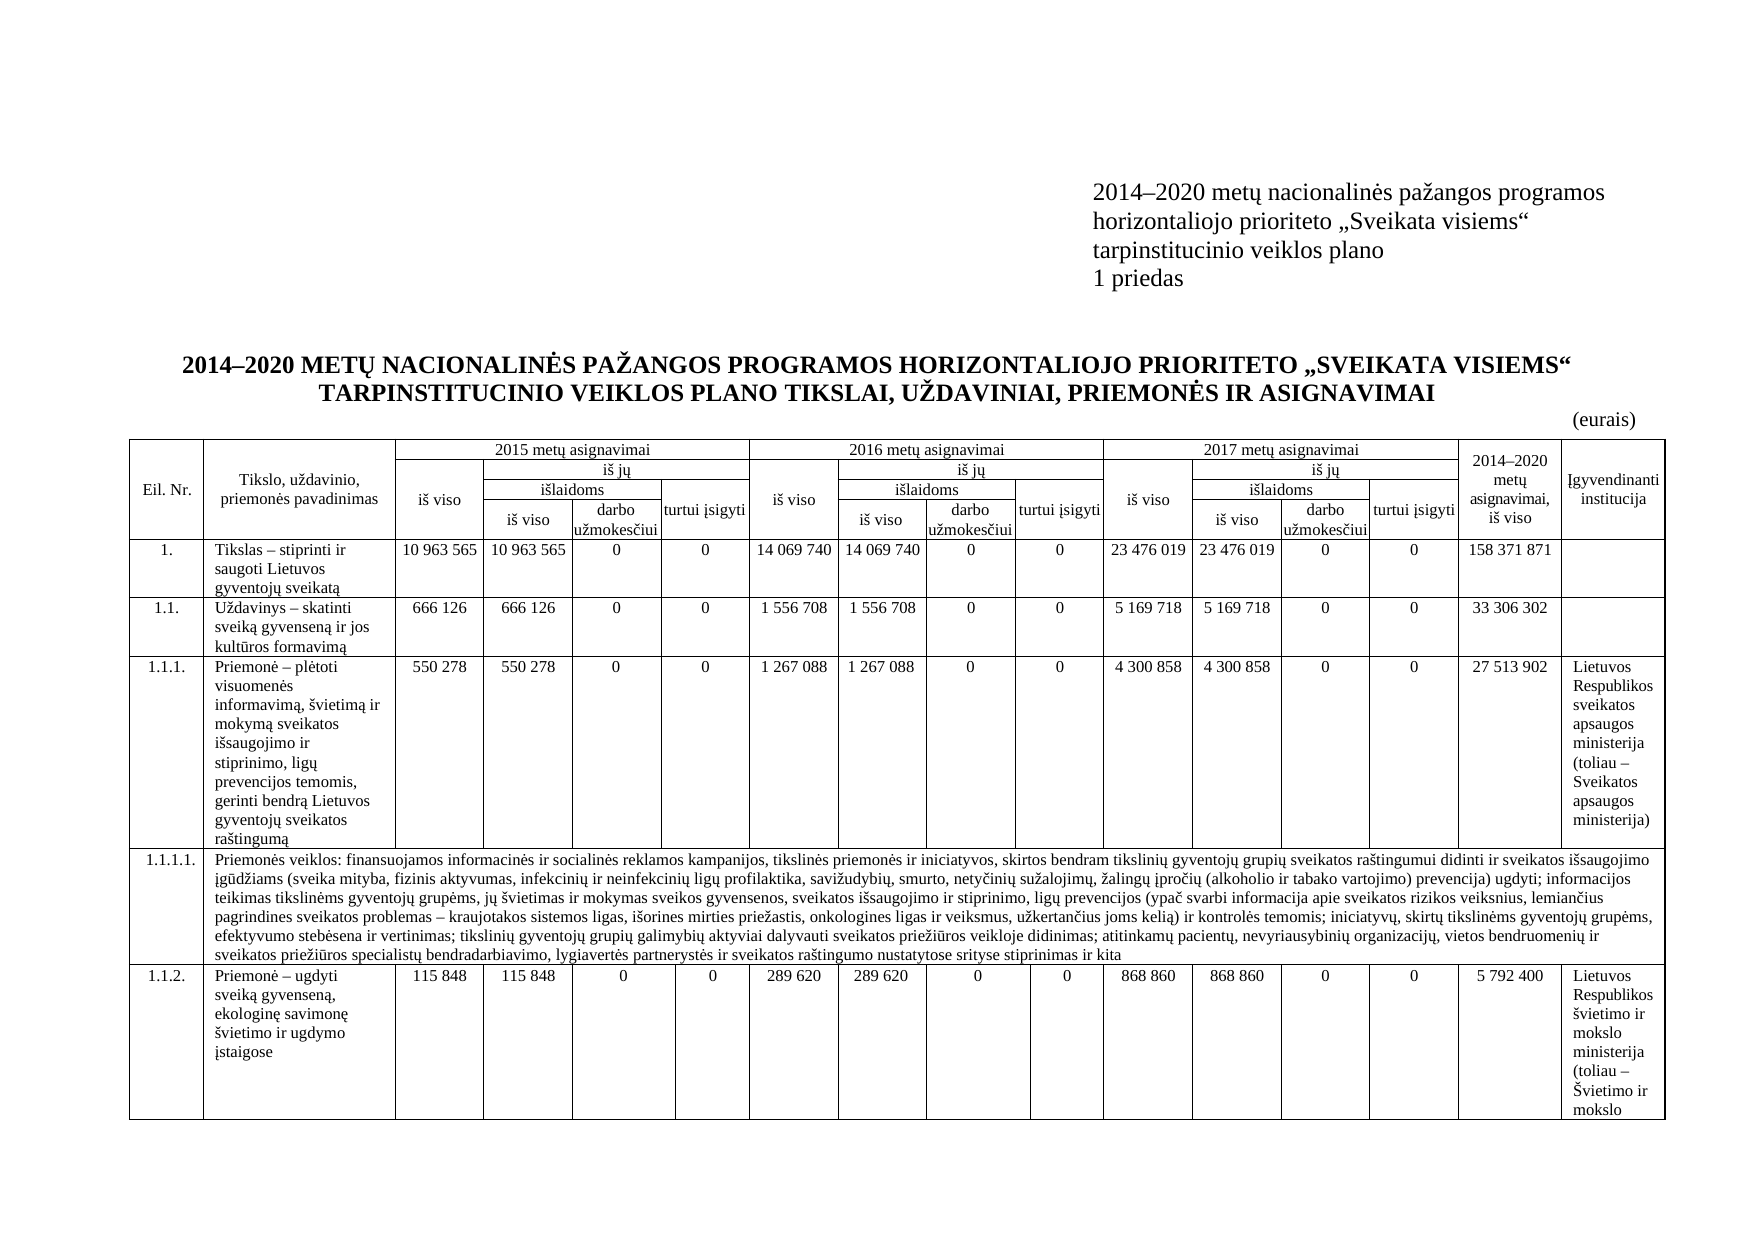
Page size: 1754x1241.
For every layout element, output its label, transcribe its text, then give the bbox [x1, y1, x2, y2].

table_cell 1 556 708 [750, 598, 838, 656]
table_cell darbo užmokesčiui [927, 500, 1015, 538]
text 2014–2020 metų nacionalinės pažangos programos horizontaliojo prioriteto „Sveikata visiems“ tarpinstitucinio veiklos plano 1 priedas [1093, 177, 1636, 292]
table_cell išlaidoms [839, 480, 1015, 499]
table_cell 0 [927, 598, 1015, 656]
table_cell [1666, 848, 1754, 964]
table_cell 115 848 [396, 965, 483, 1119]
table_cell [1666, 597, 1754, 656]
table_cell iš viso [396, 460, 483, 538]
table_cell 550 278 [396, 657, 483, 848]
table_cell 0 [927, 540, 1015, 597]
table_cell 289 620 [750, 965, 838, 1119]
table_cell Priemonė – ugdyti sveiką gyvenseną, ekologinę savimonę švietimo ir ugdymo įstaigose [204, 965, 395, 1119]
table_cell iš viso [1193, 500, 1281, 538]
table_cell iš viso [1104, 460, 1192, 538]
table_cell 23 476 019 [1104, 540, 1192, 597]
table_cell Uždavinys – skatinti sveiką gyvenseną ir jos kultūros formavimą [204, 598, 395, 656]
table_cell išlaidoms [1193, 480, 1369, 499]
table_cell 1 267 088 [750, 657, 838, 848]
table_cell Lietuvos Respublikos sveikatos apsaugos ministerija (toliau – Sveikatos apsaugos ministerija) [1562, 657, 1664, 848]
table_cell 0 [1282, 965, 1369, 1119]
table_cell 0 [1282, 598, 1369, 656]
table_cell 0 [1282, 540, 1369, 597]
table_cell 1 267 088 [839, 657, 926, 848]
table_cell 14 069 740 [839, 540, 926, 597]
table_cell iš jų [484, 460, 749, 479]
table_cell darbo užmokesčiui [1282, 500, 1369, 538]
table_cell Tikslas – stiprinti ir saugoti Lietuvos gyventojų sveikatą [204, 540, 395, 597]
table_cell 0 [573, 657, 661, 848]
table_cell 0 [573, 540, 661, 597]
table_cell 0 [676, 965, 749, 1119]
table_cell 5 792 400 [1459, 965, 1561, 1119]
table_cell 0 [1016, 598, 1103, 656]
table_cell 0 [1282, 657, 1369, 848]
table_cell [1562, 598, 1664, 656]
table_cell 666 126 [396, 598, 483, 656]
table_cell [1666, 459, 1754, 479]
table_cell 33 306 302 [1459, 598, 1561, 656]
table_header Įgyvendinanti institucija [1562, 440, 1664, 538]
table_cell 1 556 708 [839, 598, 926, 656]
table_cell 115 848 [484, 965, 572, 1119]
table_cell 158 371 871 [1459, 540, 1561, 597]
table_cell 4 300 858 [1104, 657, 1192, 848]
text 2014–2020 METŲ NACIONALINĖS PAŽANGOS PROGRAMOS HORIZONTALIOJO PRIORITETO „SVEIKATA VISIEMS“ TARPINSTITUCINIO VEIKLOS PLANO TIKSLAI, UŽDAVINIAI, PRIEMONĖS IR ASIGNAVIMAI [118, 350, 1636, 407]
table_cell 666 126 [484, 598, 572, 656]
table_cell 1. [130, 540, 203, 597]
table_cell 0 [662, 598, 749, 656]
table_cell 5 169 718 [1104, 598, 1192, 656]
table_cell Lietuvos Respublikos švietimo ir mokslo ministerija (toliau – Švietimo ir mokslo [1562, 965, 1664, 1119]
table_cell 0 [1016, 540, 1103, 597]
table_header Tikslo, uždavinio, priemonės pavadinimas [204, 440, 395, 538]
table_cell 10 963 565 [484, 540, 572, 597]
table_cell 0 [662, 540, 749, 597]
table_header 2017 metų asignavimai [1104, 440, 1458, 459]
table_cell iš viso [839, 500, 926, 538]
table_cell turtui įsigyti [662, 480, 749, 538]
table_cell 0 [927, 965, 1030, 1119]
table_cell 1.1.1. [130, 657, 203, 848]
table_cell 0 [573, 598, 661, 656]
table_header Eil. Nr. [130, 440, 203, 538]
table_cell 0 [927, 657, 1015, 848]
table_cell 0 [1370, 965, 1458, 1119]
table_cell 550 278 [484, 657, 572, 848]
table_cell 1.1.1.1. [130, 849, 203, 964]
table_cell 868 860 [1193, 965, 1281, 1119]
table_cell 10 963 565 [396, 540, 483, 597]
table_cell iš jų [1193, 460, 1458, 479]
table_cell 0 [1016, 657, 1103, 848]
table_cell [1666, 499, 1754, 538]
table_cell [1666, 656, 1754, 848]
table_cell 1.1.2. [130, 965, 203, 1119]
table_cell iš viso [484, 500, 572, 538]
table_cell [1562, 540, 1664, 597]
table_cell darbo užmokesčiui [573, 500, 661, 538]
table_cell 0 [573, 965, 675, 1119]
table_cell 5 169 718 [1193, 598, 1281, 656]
table_cell [1666, 479, 1754, 499]
table_cell išlaidoms [484, 480, 661, 499]
table_cell [1666, 964, 1754, 1119]
table_cell 0 [1370, 540, 1458, 597]
table_cell 0 [1370, 657, 1458, 848]
table_cell 1.1. [130, 598, 203, 656]
table_cell 0 [662, 657, 749, 848]
table_cell 23 476 019 [1193, 540, 1281, 597]
table_cell 27 513 902 [1459, 657, 1561, 848]
table_header 2014–2020 metų asignavimai, iš viso [1459, 440, 1561, 538]
table_cell 289 620 [839, 965, 926, 1119]
table_cell 0 [1031, 965, 1103, 1119]
table_header 2016 metų asignavimai [750, 440, 1103, 459]
table_cell 14 069 740 [750, 540, 838, 597]
table_cell 4 300 858 [1193, 657, 1281, 848]
table_cell iš jų [839, 460, 1103, 479]
table_cell [1666, 539, 1754, 597]
table_cell iš viso [750, 460, 838, 538]
table_cell Priemonės veiklos: finansuojamos informacinės ir socialinės reklamos kampanijos, tikslinės priemonės ir iniciatyvos, skirtos bendram tikslinių gyventojų grupių sveikatos raštingumui didinti ir sveikatos išsaugojimo įgūdžiams (sveika mityba, fizinis aktyvumas, infekcinių ir neinfekcinių ligų profilaktika, savižudybių, smurto, netyčinių sužalojimų, žalingų įpročių (alkoholio ir tabako vartojimo) prevencija) ugdyti; informacijos teikimas tikslinėms gyventojų grupėms, jų švietimas ir mokymas sveikos gyvensenos, sveikatos išsaugojimo ir stiprinimo, ligų prevencijos (ypač svarbi informacija apie sveikatos rizikos veiksnius, lemiančius pagrindines sveikatos problemas – kraujotakos sistemos ligas, išorines mirties priežastis, onkologines ligas ir veiksmus, užkertančius joms kelią) ir kontrolės temomis; iniciatyvų, skirtų tikslinėms gyventojų grupėms, efektyvumo stebėsena ir vertinimas; tikslinių gyventojų grupių galimybių aktyviai dalyvauti sveikatos priežiūros veikloje didinimas; atitinkamų pacientų, nevyriausybinių organizacijų, vietos bendruomenių ir sveikatos priežiūros specialistų bendradarbiavimo, lygiavertės partnerystės ir sveikatos raštingumo nustatytose srityse stiprinimas ir kita [204, 849, 1664, 964]
table_cell turtui įsigyti [1016, 480, 1103, 538]
table_header 2015 metų asignavimai [396, 440, 749, 459]
table_header [1666, 439, 1754, 459]
table_cell turtui įsigyti [1370, 480, 1458, 538]
table_cell 868 860 [1104, 965, 1192, 1119]
text (eurais) [118, 407, 1636, 431]
table_cell Priemonė – plėtoti visuomenės informavimą, švietimą ir mokymą sveikatos išsaugojimo ir stiprinimo, ligų prevencijos temomis, gerinti bendrą Lietuvos gyventojų sveikatos raštingumą [204, 657, 395, 848]
table_cell 0 [1370, 598, 1458, 656]
